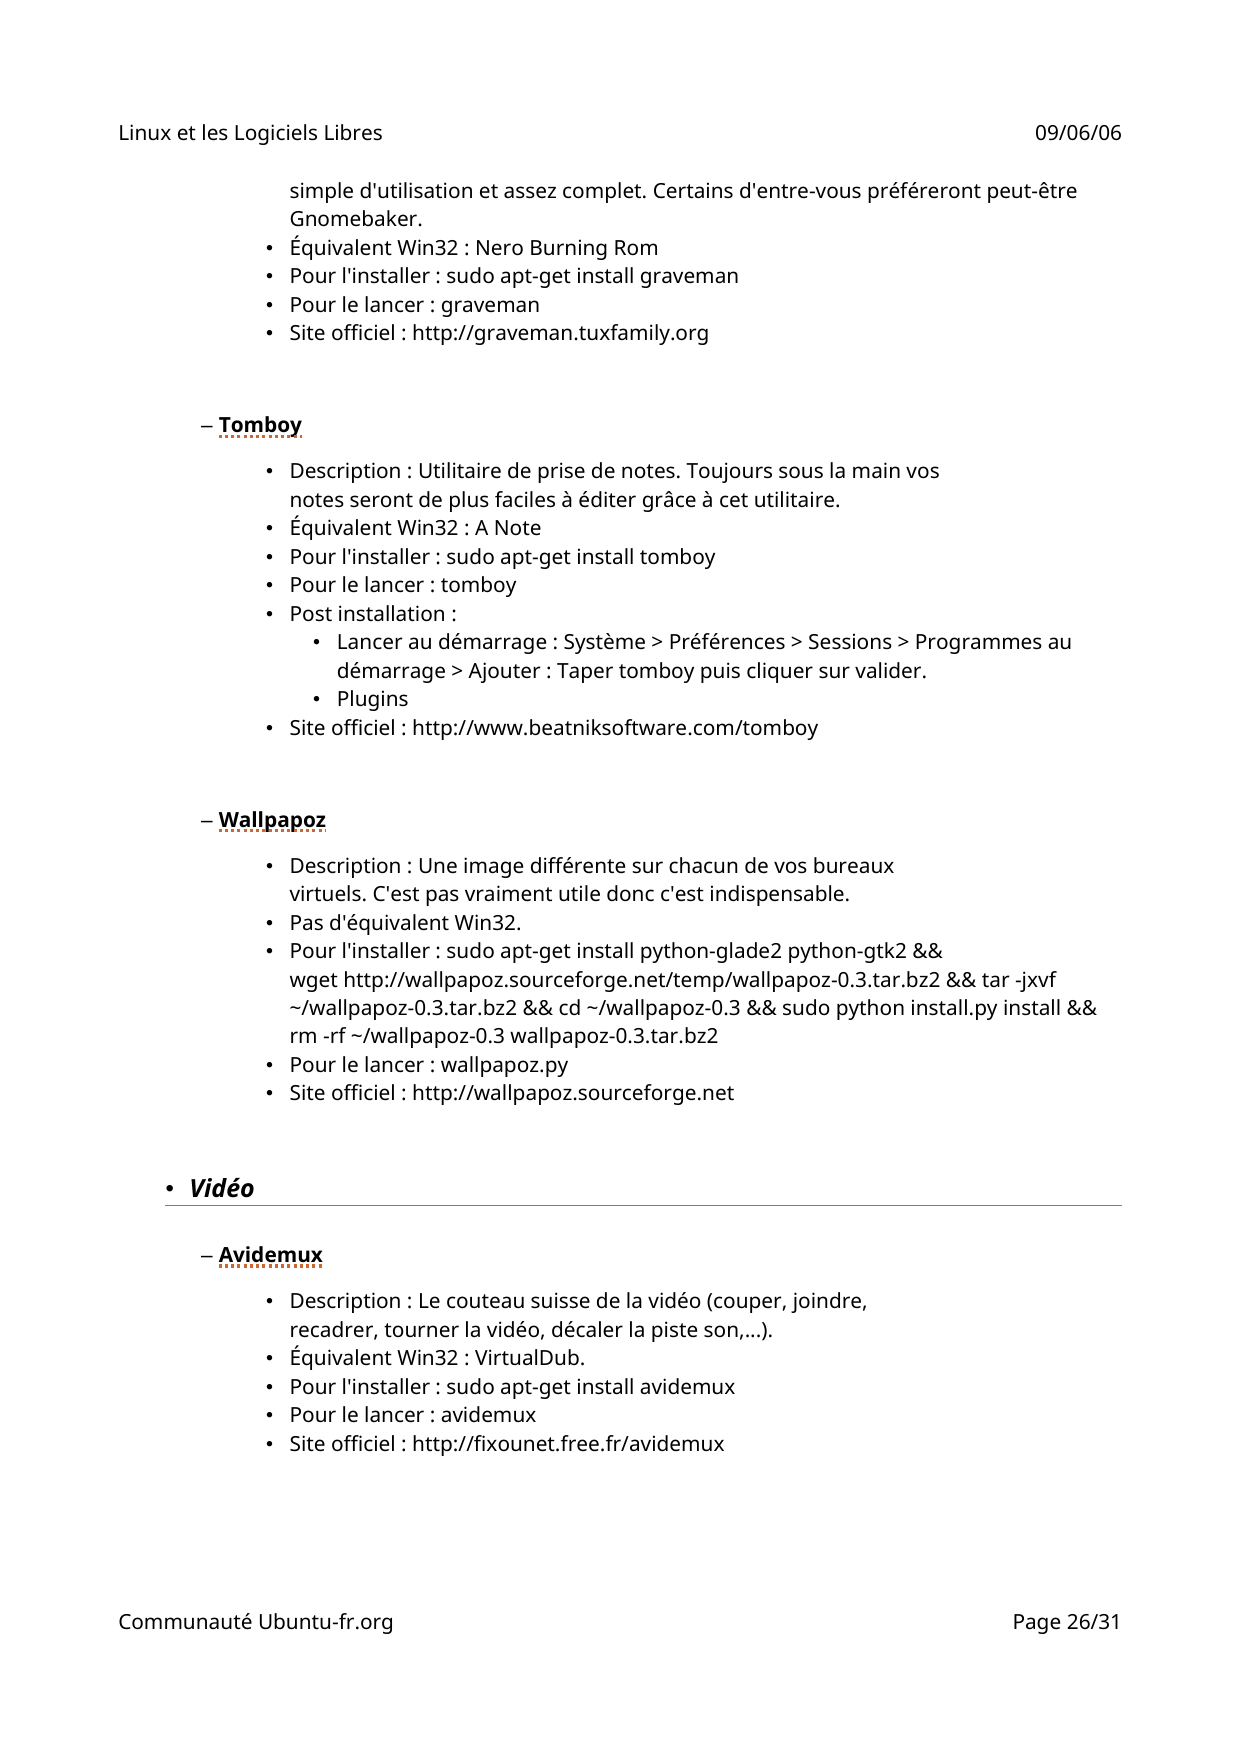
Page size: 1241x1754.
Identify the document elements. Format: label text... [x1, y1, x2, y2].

list Pour le lancer : wallpapoz.py [266, 1050, 1122, 1078]
list Pour l'installer : sudo apt-get install avidemux [266, 1372, 1122, 1400]
subtitle Vidéo [165, 1171, 1122, 1205]
list Lancer au démarrage : Système > Préférences > Sessions > Programmes au démarrage > Ajouter : Taper tomboy puis cliquer sur valider. [313, 627, 1122, 684]
subtitle Tomboy [201, 411, 1122, 439]
list Description : Le couteau suisse de la vidéo (couper, joindre, recadrer, tourner la vidéo, décaler la piste son,...). [266, 1287, 1122, 1343]
list Description : Une image différente sur chacun de vos bureaux virtuels. C'est pas vraiment utile donc c'est indispensable. [266, 851, 1122, 908]
list Pour le lancer : graveman [266, 290, 1122, 318]
list Site officiel : http://graveman.tuxfamily.org [266, 318, 1122, 347]
list Pour l'installer : sudo apt-get install python-glade2 python-gtk2 && wget http://wallpapoz.sourceforge.net/temp/wallpapoz-0.3.tar.bz2 && tar -jxvf ~/wallpapoz-0.3.tar.bz2 && cd ~/wallpapoz-0.3 && sudo python install.py install && rm -rf ~/wallpapoz-0.3 wallpapoz-0.3.tar.bz2 [266, 936, 1122, 1050]
list Site officiel : http://wallpapoz.sourceforge.net [266, 1078, 1122, 1107]
list Site officiel : http://www.beatniksoftware.com/tomboy [266, 713, 1122, 741]
list Équivalent Win32 : A Note [266, 513, 1122, 542]
list Post installation : [266, 599, 1122, 627]
list simple d'utilisation et assez complet. Certains d'entre-vous préféreront peut-être Gnomebaker. [266, 176, 1122, 233]
list Plugins [313, 684, 1122, 713]
list Équivalent Win32 : Nero Burning Rom [266, 233, 1122, 261]
subtitle Avidemux [201, 1240, 1122, 1269]
list Description : Utilitaire de prise de notes. Toujours sous la main vos notes seront de plus faciles à éditer grâce à cet utilitaire. [266, 457, 1122, 513]
list Site officiel : http://fixounet.free.fr/avidemux [266, 1429, 1122, 1457]
list Pour l'installer : sudo apt-get install tomboy [266, 542, 1122, 570]
list Pour l'installer : sudo apt-get install graveman [266, 261, 1122, 290]
subtitle Wallpapoz [201, 805, 1122, 833]
list Pour le lancer : tomboy [266, 570, 1122, 599]
list Équivalent Win32 : VirtualDub. [266, 1343, 1122, 1372]
list Pas d'équivalent Win32. [266, 908, 1122, 936]
list Pour le lancer : avidemux [266, 1400, 1122, 1429]
